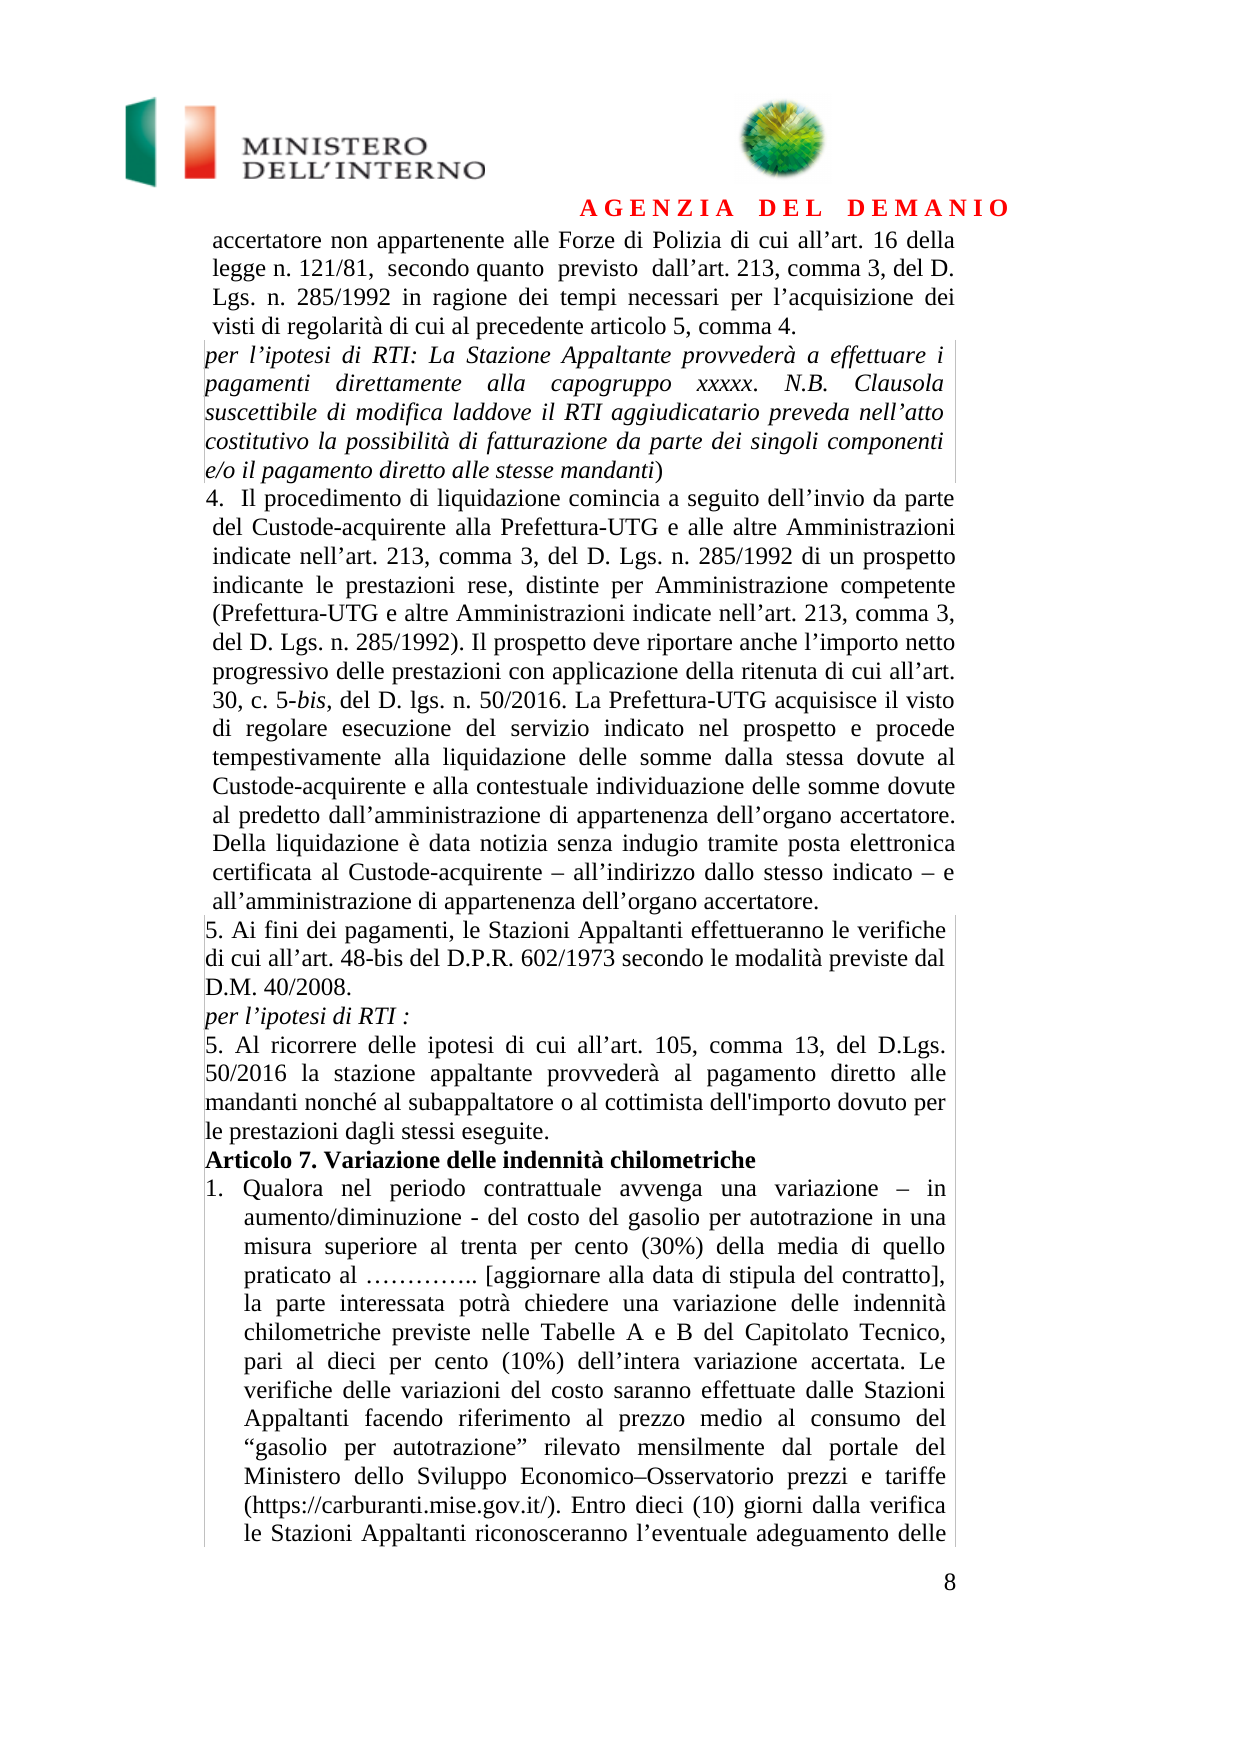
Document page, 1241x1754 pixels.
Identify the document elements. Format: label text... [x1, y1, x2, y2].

text 5. Ai fini dei pagamenti, le Stazioni Appaltanti effettueranno le verifiche di cui all’art. 48-bis del D.P.R. 602/1973 secondo le modalità previste dal D.M. 40/2008. [205, 915, 955, 1001]
text Articolo 7. Variazione delle indennità chilometriche [205, 1145, 955, 1173]
list Qualora nel periodo contrattuale avvenga una variazione – in aumento/diminuzione - del costo del gasolio per autotrazione in una misura superiore al trenta per cento (30%) della media di quello praticato al ………….. [aggiornare alla data di stipula del contratto], la parte interessata potrà chiedere una variazione delle indennità chilometriche previste nelle Tabelle A e B del Capitolato Tecnico, pari al dieci per cento (10%) dell’intera variazione accertata. Le verifiche delle variazioni del costo saranno effettuate dalle Stazioni Appaltanti facendo riferimento al prezzo medio al consumo del “gasolio per autotrazione” rilevato mensilmente dal portale del Ministero dello Sviluppo Economico–Osservatorio prezzi e tariffe (https://carburanti.mise.gov.it/). Entro dieci (10) giorni dalla verifica le Stazioni Appaltanti riconosceranno l’eventuale adeguamento delle [205, 1173, 955, 1547]
text accertatore non appartenente alle Forze di Polizia di cui all’art. 16 della legge n. 121/81, secondo quanto previsto dall’art. 213, comma 3, del D. Lgs. n. 285/1992 in ragione dei tempi necessari per l’acquisizione dei visti di regolarità di cui al precedente articolo 5, comma 4. [197, 225, 956, 340]
text per l’ipotesi di RTI: La Stazione Appaltante provvederà a effettuare i pagamenti direttamente alla capogruppo xxxxx. N.B. Clausola suscettibile di modifica laddove il RTI aggiudicatario preveda nell’atto costitutivo la possibilità di fatturazione da parte dei singoli componenti e/o il pagamento diretto alle stesse mandanti) [205, 340, 955, 483]
text 5. Al ricorrere delle ipotesi di cui all’art. 105, comma 13, del D.Lgs. 50/2016 la stazione appaltante provvederà al pagamento diretto alle mandanti nonché al subappaltatore o al cottimista dell'importo dovuto per le prestazioni dagli stessi eseguite. [205, 1030, 955, 1145]
text per l’ipotesi di RTI : [205, 1001, 955, 1030]
text 4. Il procedimento di liquidazione comincia a seguito dell’invio da parte del Custode-acquirente alla Prefettura-UTG e alle altre Amministrazioni indicate nell’art. 213, comma 3, del D. Lgs. n. 285/1992 di un prospetto indicante le prestazioni rese, distinte per Amministrazione competente (Prefettura-UTG e altre Amministrazioni indicate nell’art. 213, comma 3, del D. Lgs. n. 285/1992). Il prospetto deve riportare anche l’importo netto progressivo delle prestazioni con applicazione della ritenuta di cui all’art. 30, c. 5-bis, del D. lgs. n. 50/2016. La Prefettura-UTG acquisisce il visto di regolare esecuzione del servizio indicato nel prospetto e procede tempestivamente alla liquidazione delle somme dalla stessa dovute al Custode-acquirente e alla contestuale individuazione delle somme dovute al predetto dall’amministrazione di appartenenza dell’organo accertatore. Della liquidazione è data notizia senza indugio tramite posta elettronica certificata al Custode-acquirente – all’indirizzo dallo stesso indicato – e all’amministrazione di appartenenza dell’organo accertatore. [197, 483, 956, 915]
